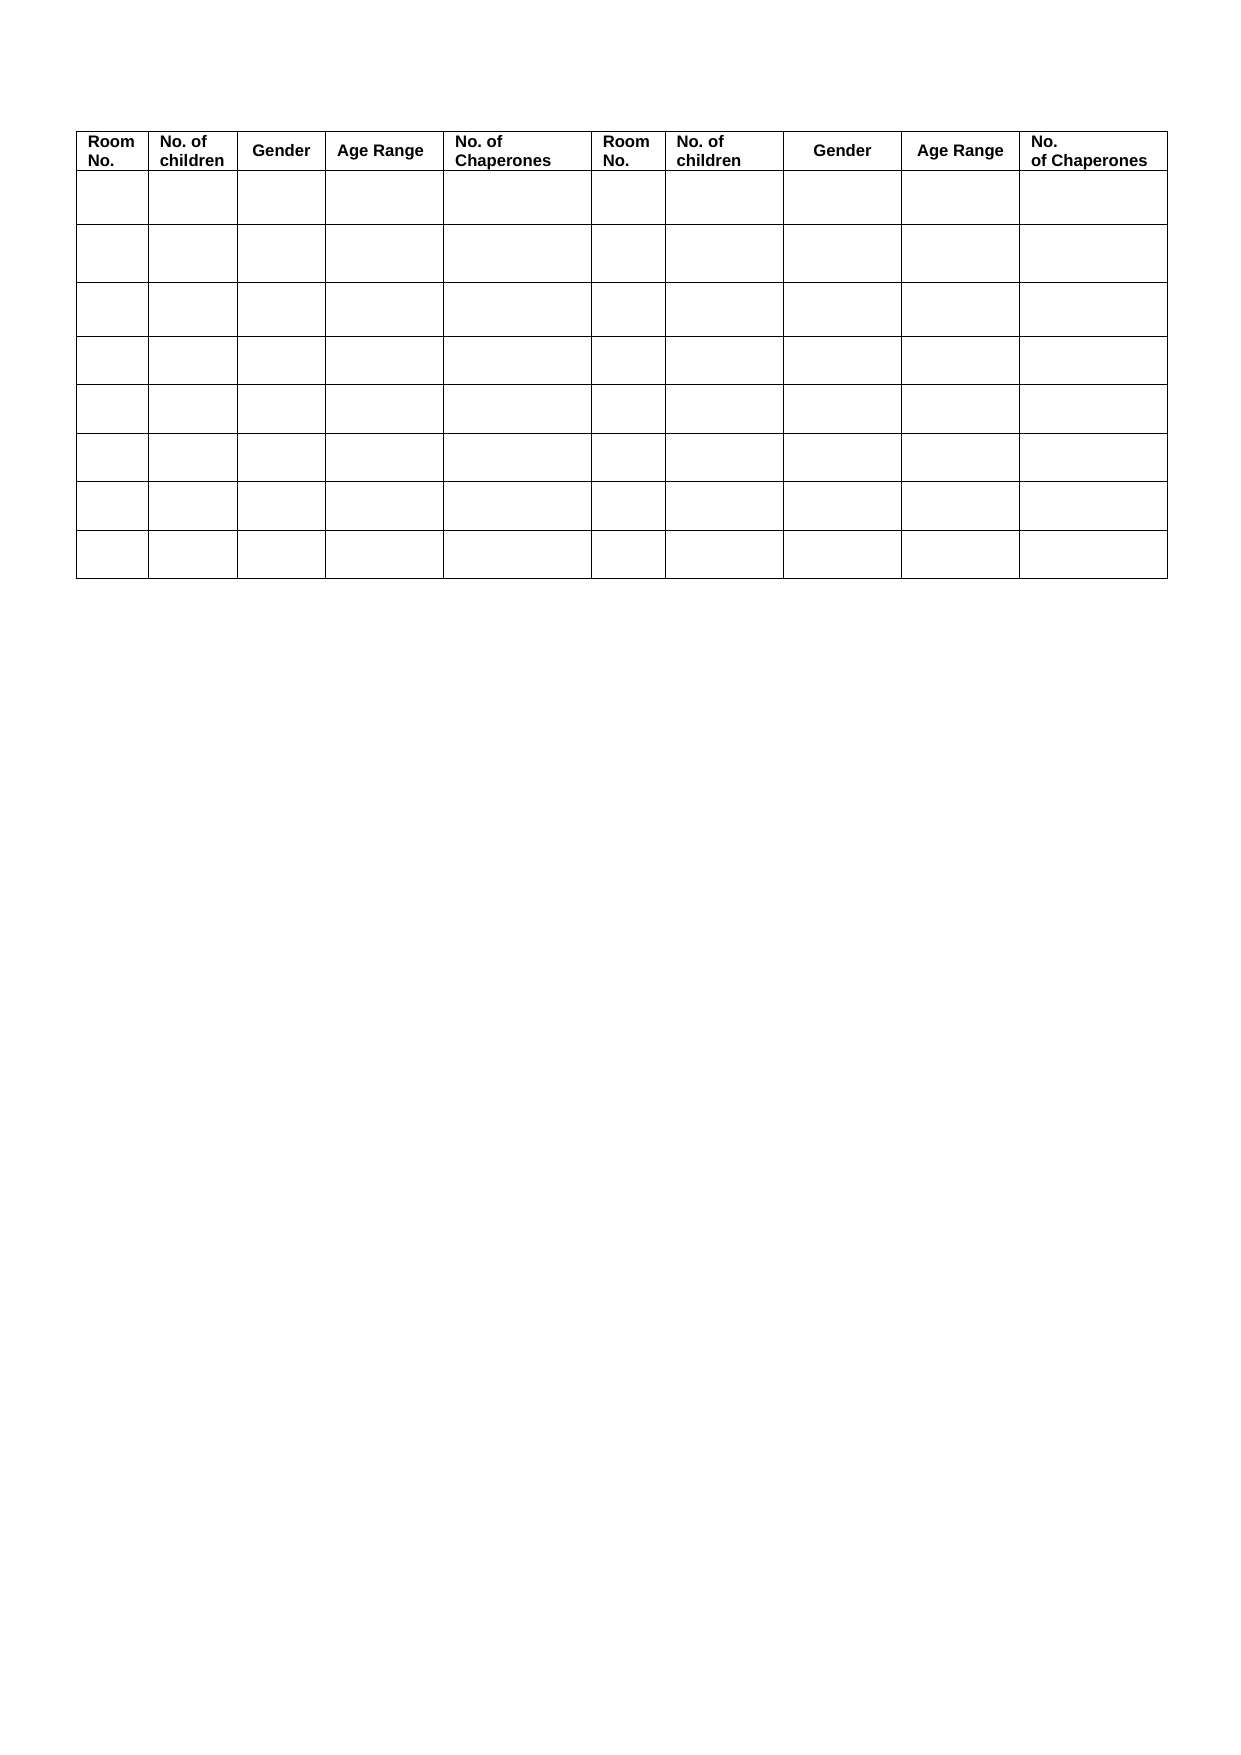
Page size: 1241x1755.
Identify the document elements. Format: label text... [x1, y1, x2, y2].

table_cell [149, 283, 237, 336]
table_cell [666, 337, 783, 384]
table_cell [238, 385, 325, 433]
table_header No. of children [666, 132, 783, 170]
table_cell [666, 385, 783, 433]
table_cell [77, 531, 148, 578]
table_cell [592, 171, 665, 224]
table_cell [666, 434, 783, 481]
table_cell [592, 283, 665, 336]
table_cell [238, 482, 325, 530]
table_cell [1020, 531, 1167, 578]
table_cell [902, 385, 1019, 433]
table_cell [149, 225, 237, 282]
table_cell [784, 531, 901, 578]
table_header Room No. [592, 132, 665, 170]
table_cell [149, 482, 237, 530]
table_cell [77, 171, 148, 224]
table_cell [1020, 434, 1167, 481]
table_cell [77, 337, 148, 384]
table_header Age Range [326, 132, 443, 170]
table_cell [666, 531, 783, 578]
table_cell [444, 283, 591, 336]
table_cell [326, 283, 443, 336]
table_cell [326, 531, 443, 578]
table_cell [238, 225, 325, 282]
table_cell [1020, 385, 1167, 433]
table_cell [149, 385, 237, 433]
table_cell [1020, 283, 1167, 336]
table_cell [326, 337, 443, 384]
table_cell [238, 337, 325, 384]
table_header Age Range [902, 132, 1019, 170]
table_cell [592, 225, 665, 282]
table_header Gender [238, 132, 325, 170]
table_cell [77, 434, 148, 481]
table_cell [149, 337, 237, 384]
table_cell [326, 225, 443, 282]
table_cell [902, 171, 1019, 224]
table_cell [444, 434, 591, 481]
table_cell [902, 434, 1019, 481]
table_cell [784, 283, 901, 336]
table_cell [784, 225, 901, 282]
table_cell [444, 531, 591, 578]
table_cell [238, 283, 325, 336]
table_cell [238, 531, 325, 578]
table_cell [1020, 171, 1167, 224]
table_cell [784, 385, 901, 433]
table_cell [149, 531, 237, 578]
table_cell [666, 225, 783, 282]
table_cell [77, 225, 148, 282]
table_cell [1020, 337, 1167, 384]
table_cell [902, 531, 1019, 578]
table_cell [666, 482, 783, 530]
table_cell [902, 225, 1019, 282]
table_cell [902, 482, 1019, 530]
table_cell [444, 482, 591, 530]
table_cell [784, 337, 901, 384]
table_header No. of children [149, 132, 237, 170]
table_header No. of Chaperones [1020, 132, 1167, 170]
table_cell [784, 171, 901, 224]
table_cell [444, 225, 591, 282]
table_cell [592, 385, 665, 433]
table_cell [592, 337, 665, 384]
table_header Room No. [77, 132, 148, 170]
table_cell [592, 531, 665, 578]
table_cell [326, 171, 443, 224]
table_cell [444, 385, 591, 433]
table_cell [1020, 482, 1167, 530]
table_cell [238, 434, 325, 481]
table_cell [592, 482, 665, 530]
table_cell [1020, 225, 1167, 282]
table_cell [666, 171, 783, 224]
table_cell [326, 434, 443, 481]
table_cell [149, 171, 237, 224]
table_cell [77, 385, 148, 433]
table_cell [902, 283, 1019, 336]
table_cell [326, 482, 443, 530]
table_cell [326, 385, 443, 433]
table_header Gender [784, 132, 901, 170]
table_cell [666, 283, 783, 336]
table_cell [592, 434, 665, 481]
table_cell [902, 337, 1019, 384]
table_cell [784, 482, 901, 530]
table_cell [238, 171, 325, 224]
table_header No. of Chaperones [444, 132, 591, 170]
table_cell [444, 171, 591, 224]
table_cell [149, 434, 237, 481]
table_cell [77, 283, 148, 336]
table_cell [77, 482, 148, 530]
table_cell [784, 434, 901, 481]
table_cell [444, 337, 591, 384]
